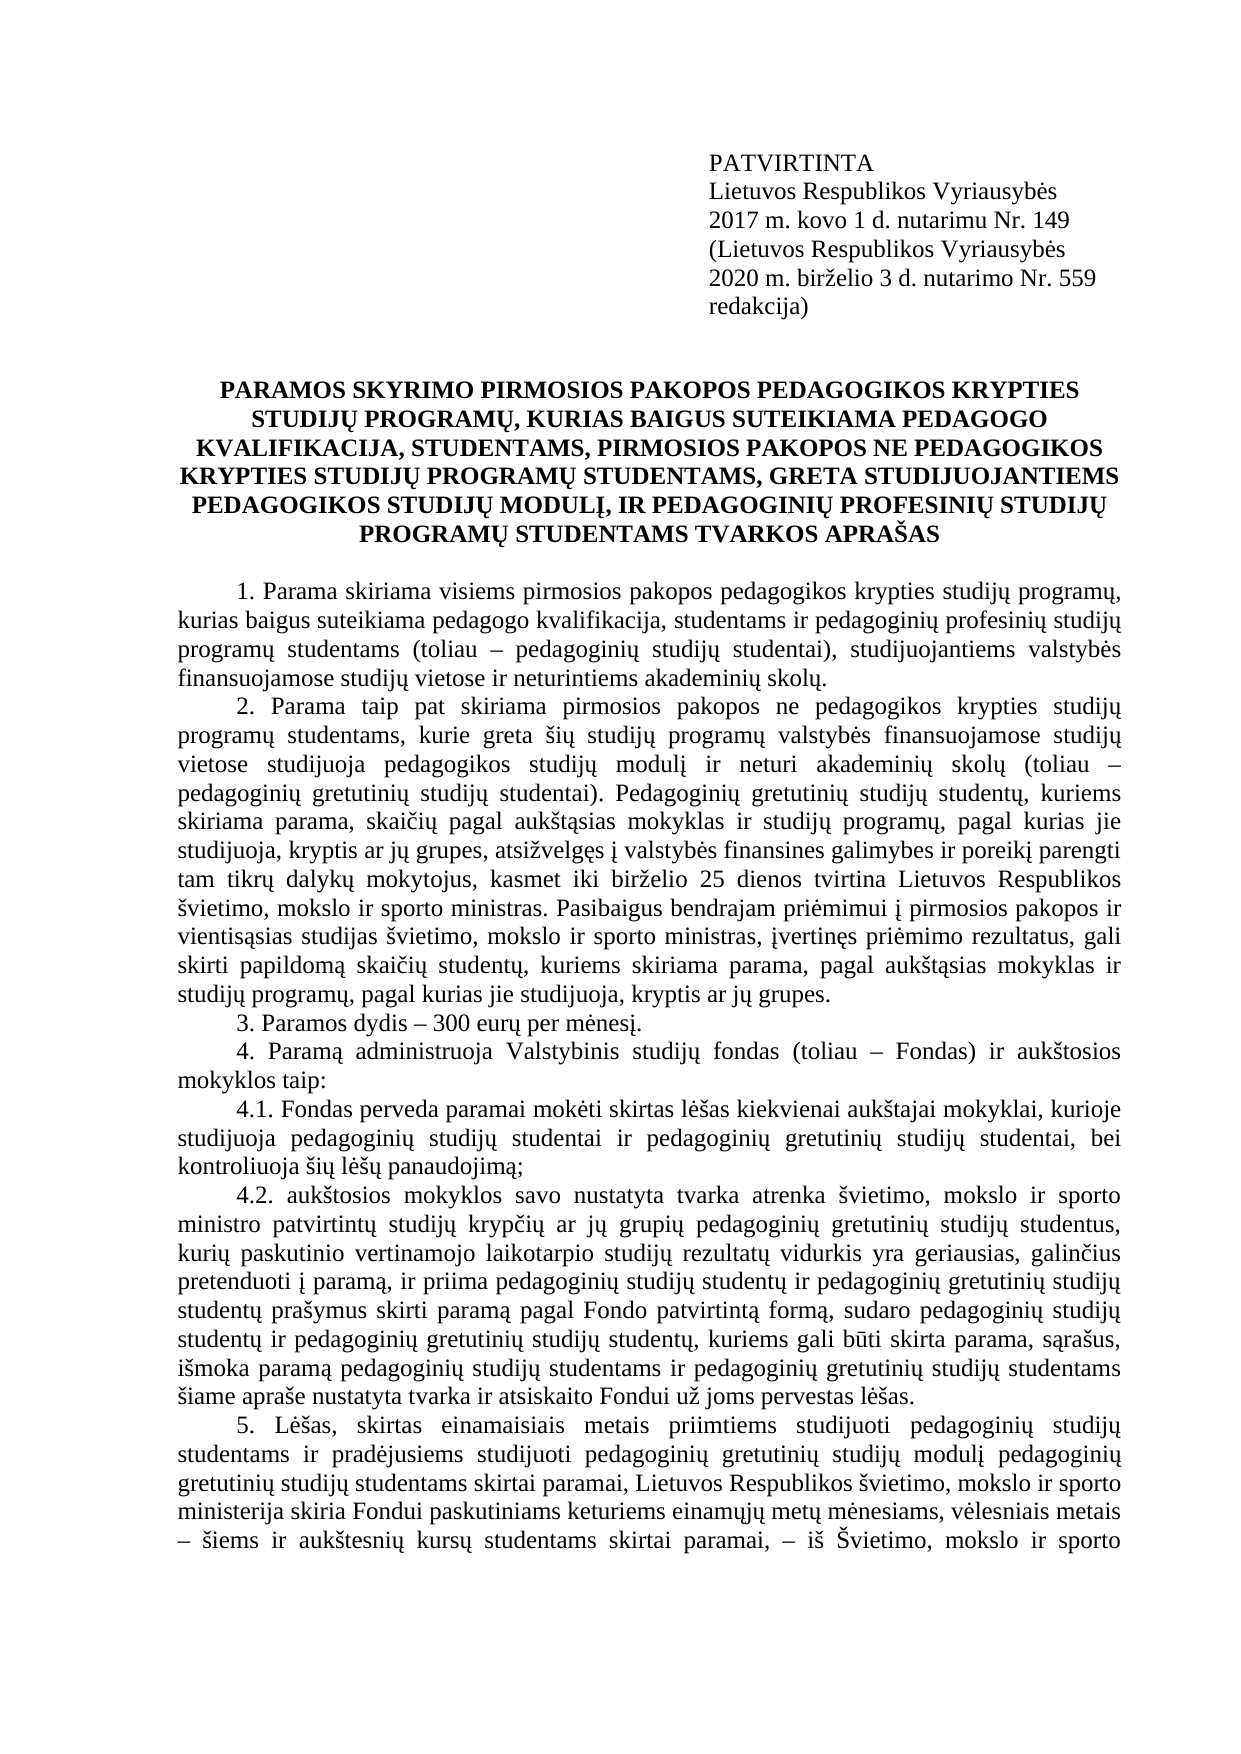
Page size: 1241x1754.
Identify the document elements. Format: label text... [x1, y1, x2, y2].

text 1. Parama skiriama visiems pirmosios pakopos pedagogikos krypties studijų programų, kurias baigus suteikiama pedagogo kvalifikacija, studentams ir pedagoginių profesinių studijų programų studentams (toliau – pedagoginių studijų studentai), studijuojantiems valstybės finansuojamose studijų vietose ir neturintiems akademinių skolų. [177, 576, 1122, 691]
text PATVIRTINTA [709, 148, 1122, 176]
text (Lietuvos Respublikos Vyriausybės [709, 234, 1122, 263]
text PARAMOS SKYRIMO PIRMOSIOS PAKOPOS PEDAGOGIKOS KRYPTIES STUDIJŲ PROGRAMŲ, KURIAS BAIGUS SUTEIKIAMA PEDAGOGO KVALIFIKACIJA, STUDENTAMS, PIRMOSIOS PAKOPOS NE PEDAGOGIKOS KRYPTIES STUDIJŲ PROGRAMŲ STUDENTAMS, GRETA STUDIJUOJANTIEMS PEDAGOGIKOS STUDIJŲ MODULĮ, IR PEDAGOGINIŲ PROFESINIŲ STUDIJŲ PROGRAMŲ STUDENTAMS TVARKOS APRAŠAS [177, 375, 1122, 548]
text 2. Parama taip pat skiriama pirmosios pakopos ne pedagogikos krypties studijų programų studentams, kurie greta šių studijų programų valstybės finansuojamose studijų vietose studijuoja pedagogikos studijų modulį ir neturi akademinių skolų (toliau – pedagoginių gretutinių studijų studentai). Pedagoginių gretutinių studijų studentų, kuriems skiriama parama, skaičių pagal aukštąsias mokyklas ir studijų programų, pagal kurias jie studijuoja, kryptis ar jų grupes, atsižvelgęs į valstybės finansines galimybes ir poreikį parengti tam tikrų dalykų mokytojus, kasmet iki birželio 25 dienos tvirtina Lietuvos Respublikos švietimo, mokslo ir sporto ministras. Pasibaigus bendrajam priėmimui į pirmosios pakopos ir vientisąsias studijas švietimo, mokslo ir sporto ministras, įvertinęs priėmimo rezultatus, gali skirti papildomą skaičių studentų, kuriems skiriama parama, pagal aukštąsias mokyklas ir studijų programų, pagal kurias jie studijuoja, kryptis ar jų grupes. [177, 691, 1122, 1008]
text 2017 m. kovo 1 d. nutarimu Nr. 149 [709, 205, 1122, 234]
text 3. Paramos dydis – 300 eurų per mėnesį. [177, 1008, 1122, 1036]
text 4. Paramą administruoja Valstybinis studijų fondas (toliau – Fondas) ir aukštosios mokyklos taip: [177, 1036, 1122, 1094]
text 4.1. Fondas perveda paramai mokėti skirtas lėšas kiekvienai aukštajai mokyklai, kurioje studijuoja pedagoginių studijų studentai ir pedagoginių gretutinių studijų studentai, bei kontroliuoja šių lėšų panaudojimą; [177, 1094, 1122, 1180]
text 4.2. aukštosios mokyklos savo nustatyta tvarka atrenka švietimo, mokslo ir sporto ministro patvirtintų studijų krypčių ar jų grupių pedagoginių gretutinių studijų studentus, kurių paskutinio vertinamojo laikotarpio studijų rezultatų vidurkis yra geriausias, galinčius pretenduoti į paramą, ir priima pedagoginių studijų studentų ir pedagoginių gretutinių studijų studentų prašymus skirti paramą pagal Fondo patvirtintą formą, sudaro pedagoginių studijų studentų ir pedagoginių gretutinių studijų studentų, kuriems gali būti skirta parama, sąrašus, išmoka paramą pedagoginių studijų studentams ir pedagoginių gretutinių studijų studentams šiame apraše nustatyta tvarka ir atsiskaito Fondui už joms pervestas lėšas. [177, 1180, 1122, 1410]
text 2020 m. birželio 3 d. nutarimo Nr. 559 [709, 263, 1122, 291]
text 5. Lėšas, skirtas einamaisiais metais priimtiems studijuoti pedagoginių studijų studentams ir pradėjusiems studijuoti pedagoginių gretutinių studijų modulį pedagoginių gretutinių studijų studentams skirtai paramai, Lietuvos Respublikos švietimo, mokslo ir sporto ministerija skiria Fondui paskutiniams keturiems einamųjų metų mėnesiams, vėlesniais metais – šiems ir aukštesnių kursų studentams skirtai paramai, – iš Švietimo, mokslo ir sporto [177, 1410, 1122, 1554]
text redakcija) [709, 291, 1122, 320]
text Lietuvos Respublikos Vyriausybės [709, 176, 1122, 205]
